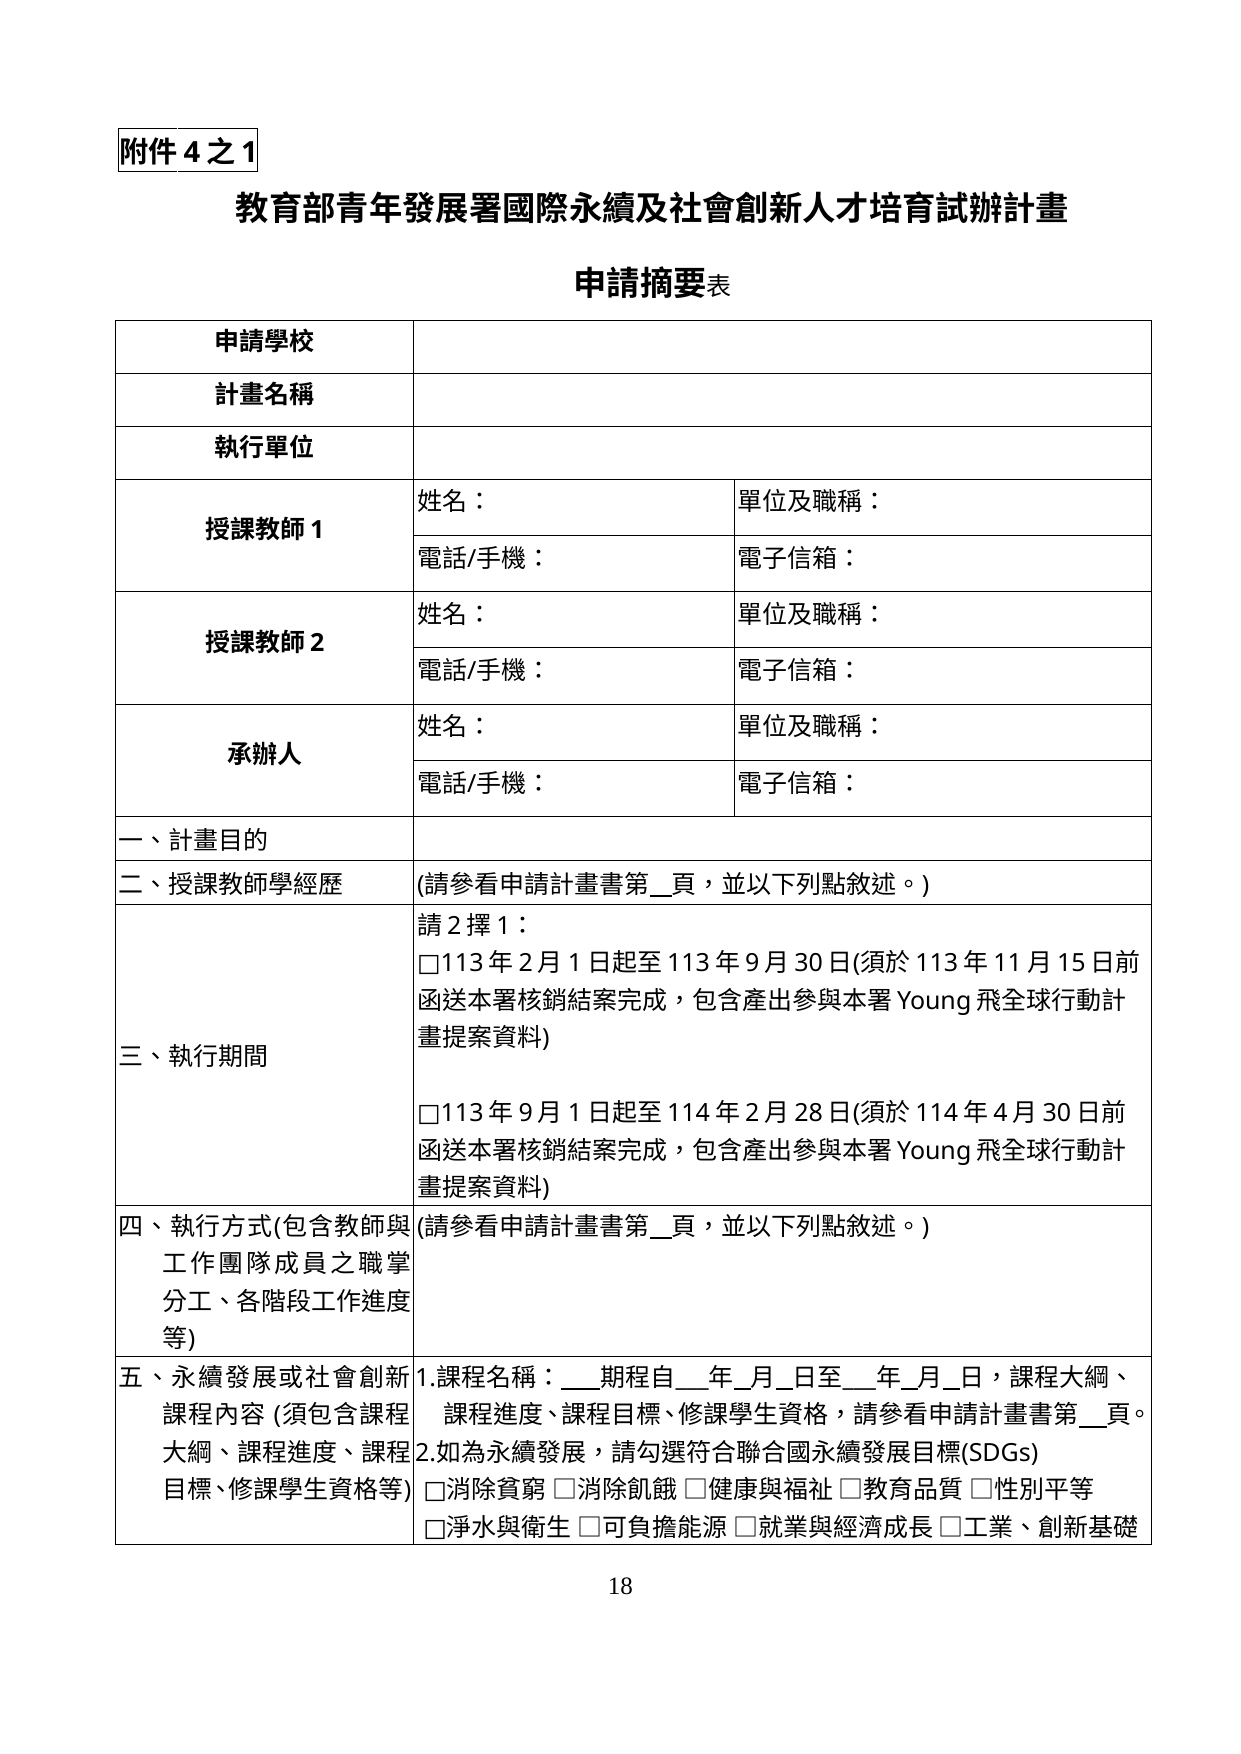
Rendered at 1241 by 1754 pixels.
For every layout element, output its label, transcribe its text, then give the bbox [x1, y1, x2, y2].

table_cell 一、計畫目的 [116, 817, 413, 860]
table_cell 單位及職稱： [735, 592, 1151, 647]
table_cell 電子信箱： [735, 761, 1151, 816]
table_cell 1.課程名稱： 期程自___年 月 日至___年 月 日，課程大綱、課程進度、課程目標、修課學生資格，請參看申請計畫書第 頁。 2.如為永續發展，請勾選符合聯合國永續發展目標(SDGs) □消除貧窮 □消除飢餓 □健康與福祉 □教育品質 □性別平等 □淨水與衛生 □可負擔能源 □就業與經濟成長 □工業、創新基礎 [414, 1357, 1151, 1544]
table_cell 單位及職稱： [735, 480, 1151, 535]
table_cell 執行單位 [116, 427, 413, 478]
table_cell 姓名： [414, 705, 734, 760]
table_cell 電子信箱： [735, 648, 1151, 703]
text 教育部青年發展署國際永續及社會創新人才培育試辦計畫 [155, 170, 1149, 245]
table_cell [414, 374, 1151, 426]
table_cell 電話/手機： [414, 648, 734, 703]
table_cell 承辦人 [116, 705, 413, 816]
table_cell (請參看申請計畫書第 頁，並以下列點敘述。) [414, 1206, 1151, 1356]
table_cell 授課教師2 [116, 592, 413, 703]
table_cell 電話/手機： [414, 761, 734, 816]
table_cell (請參看申請計畫書第 頁，並以下列點敘述。) [414, 861, 1151, 903]
table_cell 單位及職稱： [735, 705, 1151, 760]
table_cell 授課教師1 [116, 480, 413, 591]
table_cell 電話/手機： [414, 536, 734, 591]
table_cell 電子信箱： [735, 536, 1151, 591]
table_cell 計畫名稱 [116, 374, 413, 426]
table_cell 五、永續發展或社會創新 課程內容 (須包含課程大綱、課程進度、課程目標、修課學生資格等) [116, 1357, 413, 1544]
table_cell 四、執行方式(包含教師與工作團隊成員之職掌分工、各階段工作進度等) [116, 1206, 413, 1356]
text 附件4之1 [119, 133, 257, 170]
table_header 申請學校 [116, 321, 413, 373]
table_cell 姓名： [414, 480, 734, 535]
table_cell 二、授課教師學經歷 [116, 861, 413, 903]
table_cell 三、執行期間 [116, 905, 413, 1204]
table_cell [414, 817, 1151, 860]
text 申請摘要表 [155, 245, 1149, 320]
table_cell 姓名： [414, 592, 734, 647]
table_header [414, 321, 1151, 373]
table_cell 請2擇1： □113年2月1日起至113年9月30日(須於113年11月15日前函送本署核銷結案完成，包含產出參與本署Young飛全球行動計畫提案資料) □113年9月1日起至114年2月28日(須於114年4月30日前函送本署核銷結案完成，包含產出參與本署Young飛全球行動計畫提案資料) [414, 905, 1151, 1204]
table_cell [414, 427, 1151, 478]
text [258, 133, 1122, 170]
